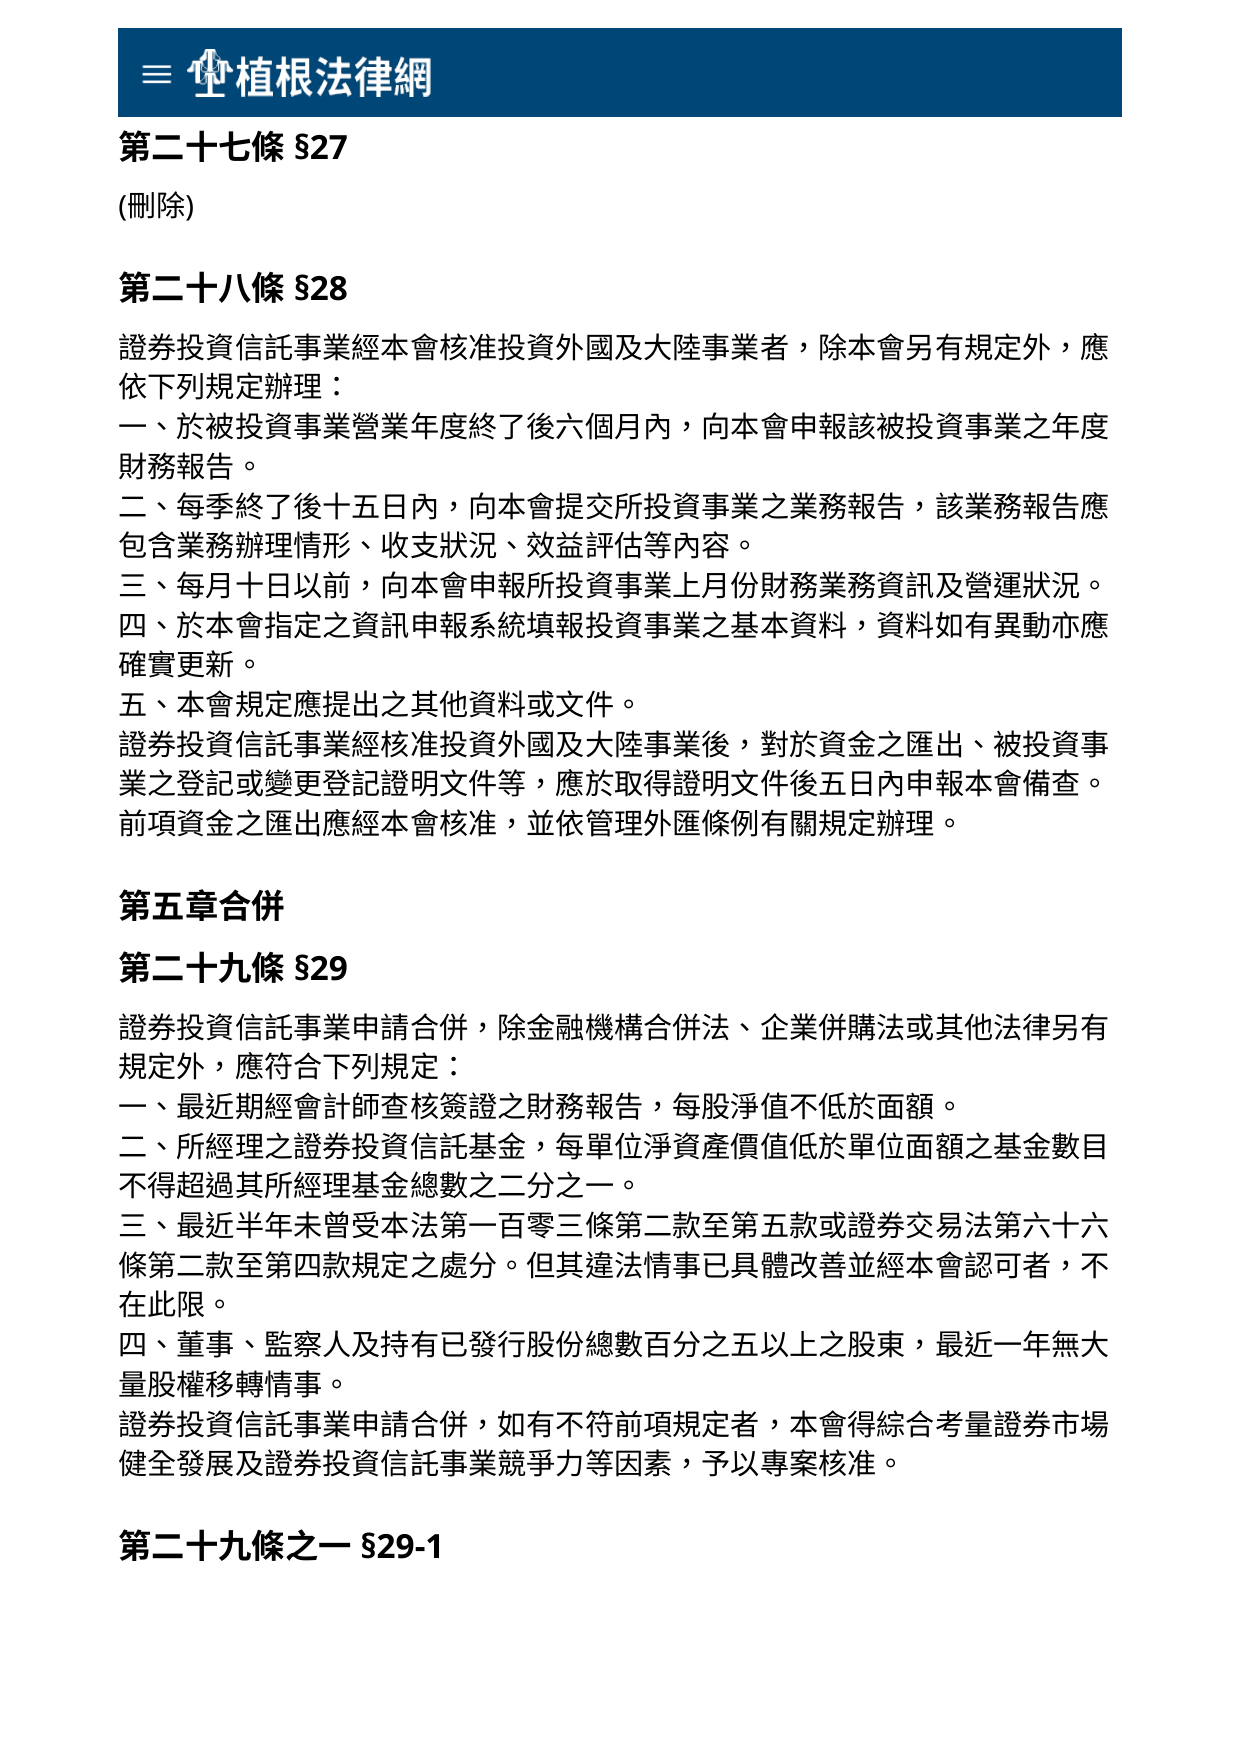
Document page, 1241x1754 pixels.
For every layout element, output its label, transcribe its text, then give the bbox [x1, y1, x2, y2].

text 四、董事、監察人及持有已發行股份總數百分之五以上之股東，最近一年無大量股權移轉情事。 [118, 1324, 1122, 1404]
text 二、所經理之證券投資信託基金，每單位淨資產價值低於單位面額之基金數目不得超過其所經理基金總數之二分之一。 [118, 1126, 1122, 1205]
text 一、於被投資事業營業年度終了後六個月內，向本會申報該被投資事業之年度財務報告。 [118, 406, 1122, 486]
text 三、每月十日以前，向本會申報所投資事業上月份財務業務資訊及營運狀況。 [118, 565, 1122, 605]
text 第二十九條 §29 [118, 945, 1122, 990]
text 第二十七條 §27 [118, 123, 1122, 169]
picture [118, 28, 1122, 117]
text 證券投資信託事業申請合併，除金融機構合併法、企業併購法或其他法律另有規定外，應符合下列規定： [118, 1007, 1122, 1086]
text 第二十八條 §28 [118, 265, 1122, 310]
text 前項資金之匯出應經本會核准，並依管理外匯條例有關規定辦理。 [118, 803, 1122, 843]
text 證券投資信託事業申請合併，如有不符前項規定者，本會得綜合考量證券市場健全發展及證券投資信託事業競爭力等因素，予以專案核准。 [118, 1404, 1122, 1483]
text 三、最近半年未曾受本法第一百零三條第二款至第五款或證券交易法第六十六條第二款至第四款規定之處分。但其違法情事已具體改善並經本會認可者，不在此限。 [118, 1205, 1122, 1324]
text 第二十九條之一 §29-1 [118, 1523, 1122, 1568]
text 四、於本會指定之資訊申報系統填報投資事業之基本資料，資料如有異動亦應確實更新。 [118, 605, 1122, 684]
text 證券投資信託事業經本會核准投資外國及大陸事業者，除本會另有規定外，應依下列規定辦理： [118, 327, 1122, 406]
text 證券投資信託事業經核准投資外國及大陸事業後，對於資金之匯出、被投資事業之登記或變更登記證明文件等，應於取得證明文件後五日內申報本會備查。 [118, 724, 1122, 803]
text (刪除) [118, 186, 1122, 225]
text 五、本會規定應提出之其他資料或文件。 [118, 684, 1122, 724]
text 一、最近期經會計師查核簽證之財務報告，每股淨值不低於面額。 [118, 1086, 1122, 1126]
text 二、每季終了後十五日內，向本會提交所投資事業之業務報告，該業務報告應包含業務辦理情形、收支狀況、效益評估等內容。 [118, 486, 1122, 565]
text 第五章合併 [118, 883, 1122, 928]
